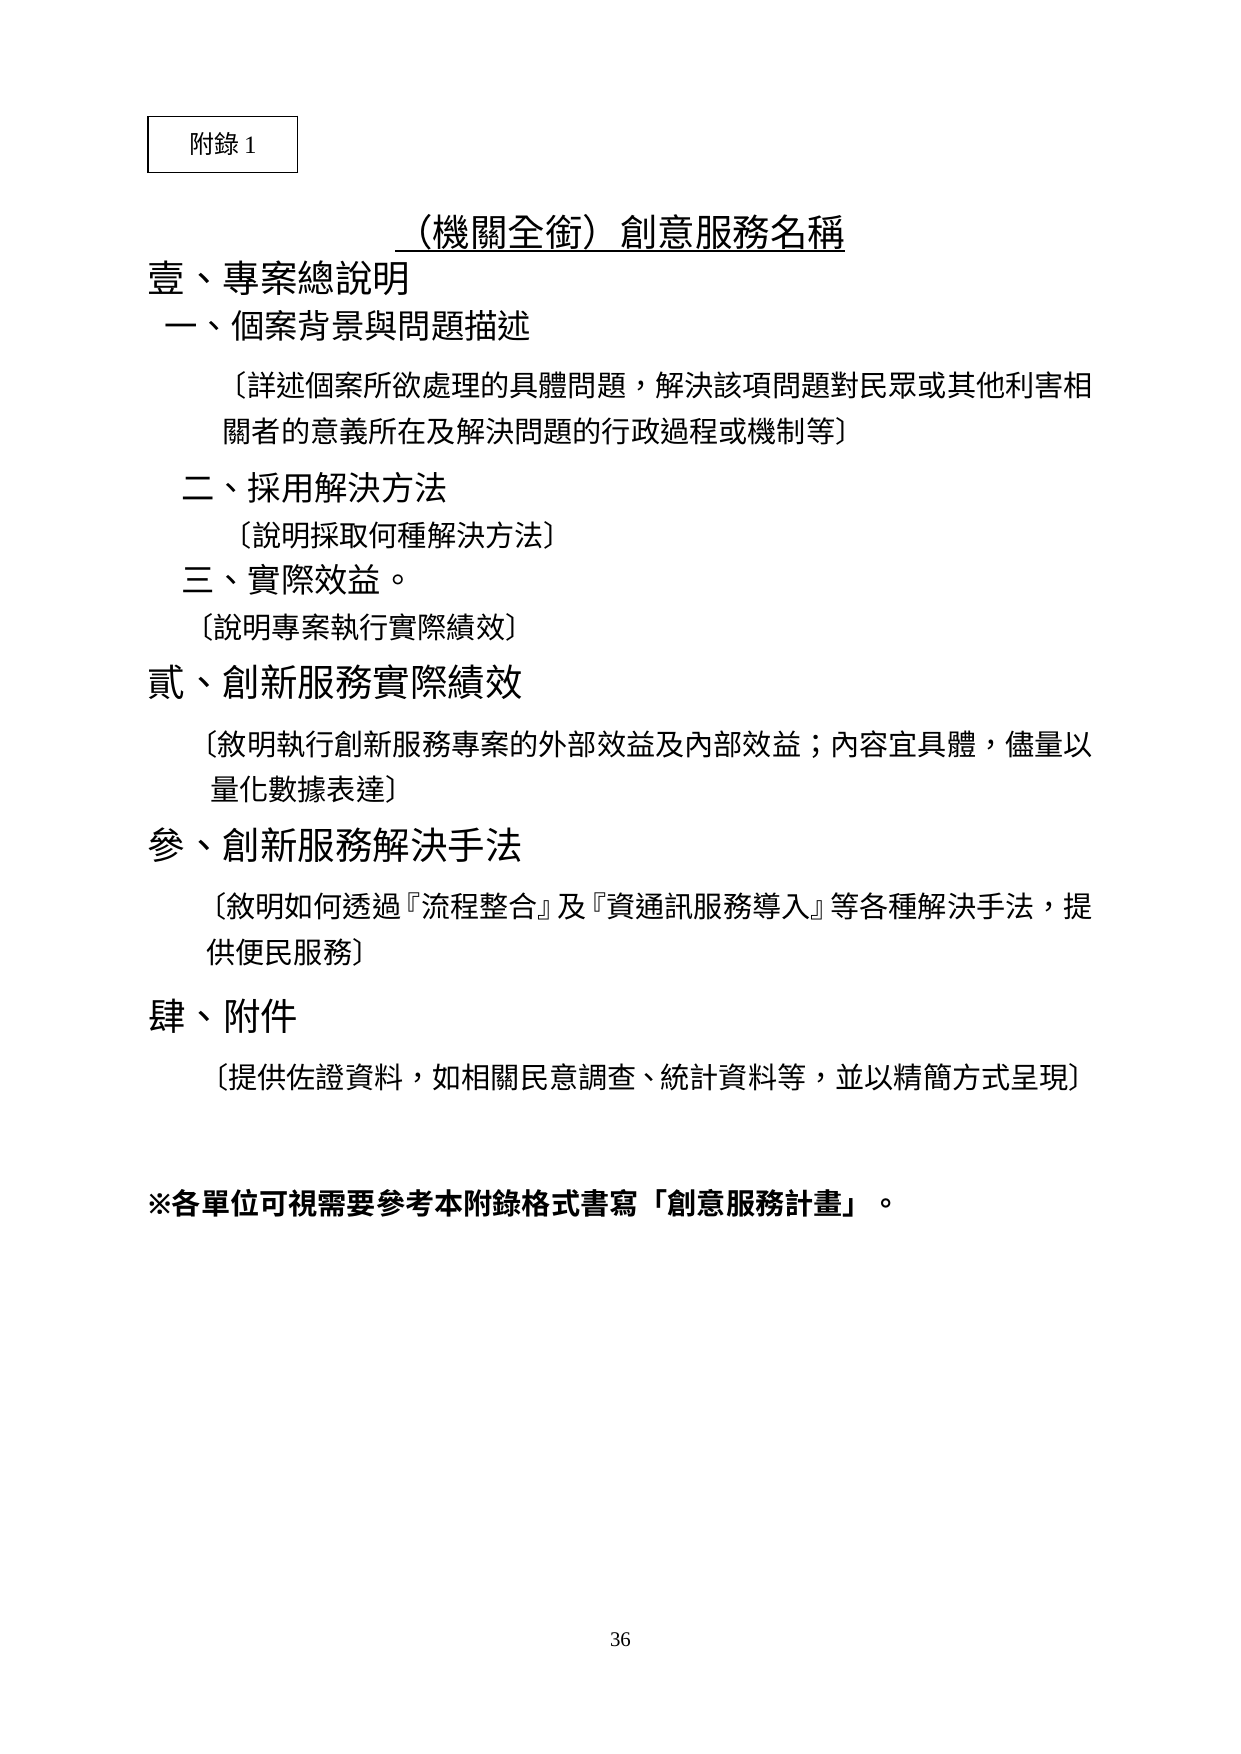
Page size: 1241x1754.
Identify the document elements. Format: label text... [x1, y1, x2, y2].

text 〔敘明如何透過『流程整合』及『資通訊服務導入』等各種解決手法，提供便民服務〕 [206, 881, 1092, 972]
text 〔敘明執行創新服務專案的外部效益及內部效益；內容宜具體，儘量以量化數據表達〕 [166, 718, 1092, 810]
text ※各單位可視需要參考本附錄格式書寫「創意服務計畫」。 [148, 1181, 1092, 1223]
text 參、創新服務解決手法 [148, 822, 1092, 868]
text 〔提供佐證資料，如相關民意調查、統計資料等，並以精簡方式呈現〕 [204, 1052, 1092, 1097]
text 〔說明專案執行實際績效〕 [148, 602, 1092, 647]
text 三、實際效益。 [181, 556, 1092, 602]
text 壹、專案總說明 [148, 256, 1092, 302]
text 〔說明採取何種解決方法〕 [223, 510, 1092, 556]
text （機關全銜）創意服務名稱 [148, 210, 1092, 256]
text 二、採用解決方法 [181, 464, 1092, 510]
text [149, 117, 297, 172]
text 附錄1 [163, 124, 282, 161]
text 一、個案背景與問題描述 [148, 302, 1092, 347]
text 貳、創新服務實際績效 [148, 660, 1092, 706]
text 〔詳述個案所欲處理的具體問題，解決該項問題對民眾或其他利害相關者的意義所在及解決問題的行政過程或機制等〕 [222, 360, 1092, 452]
text 肆、附件 [148, 997, 1092, 1039]
